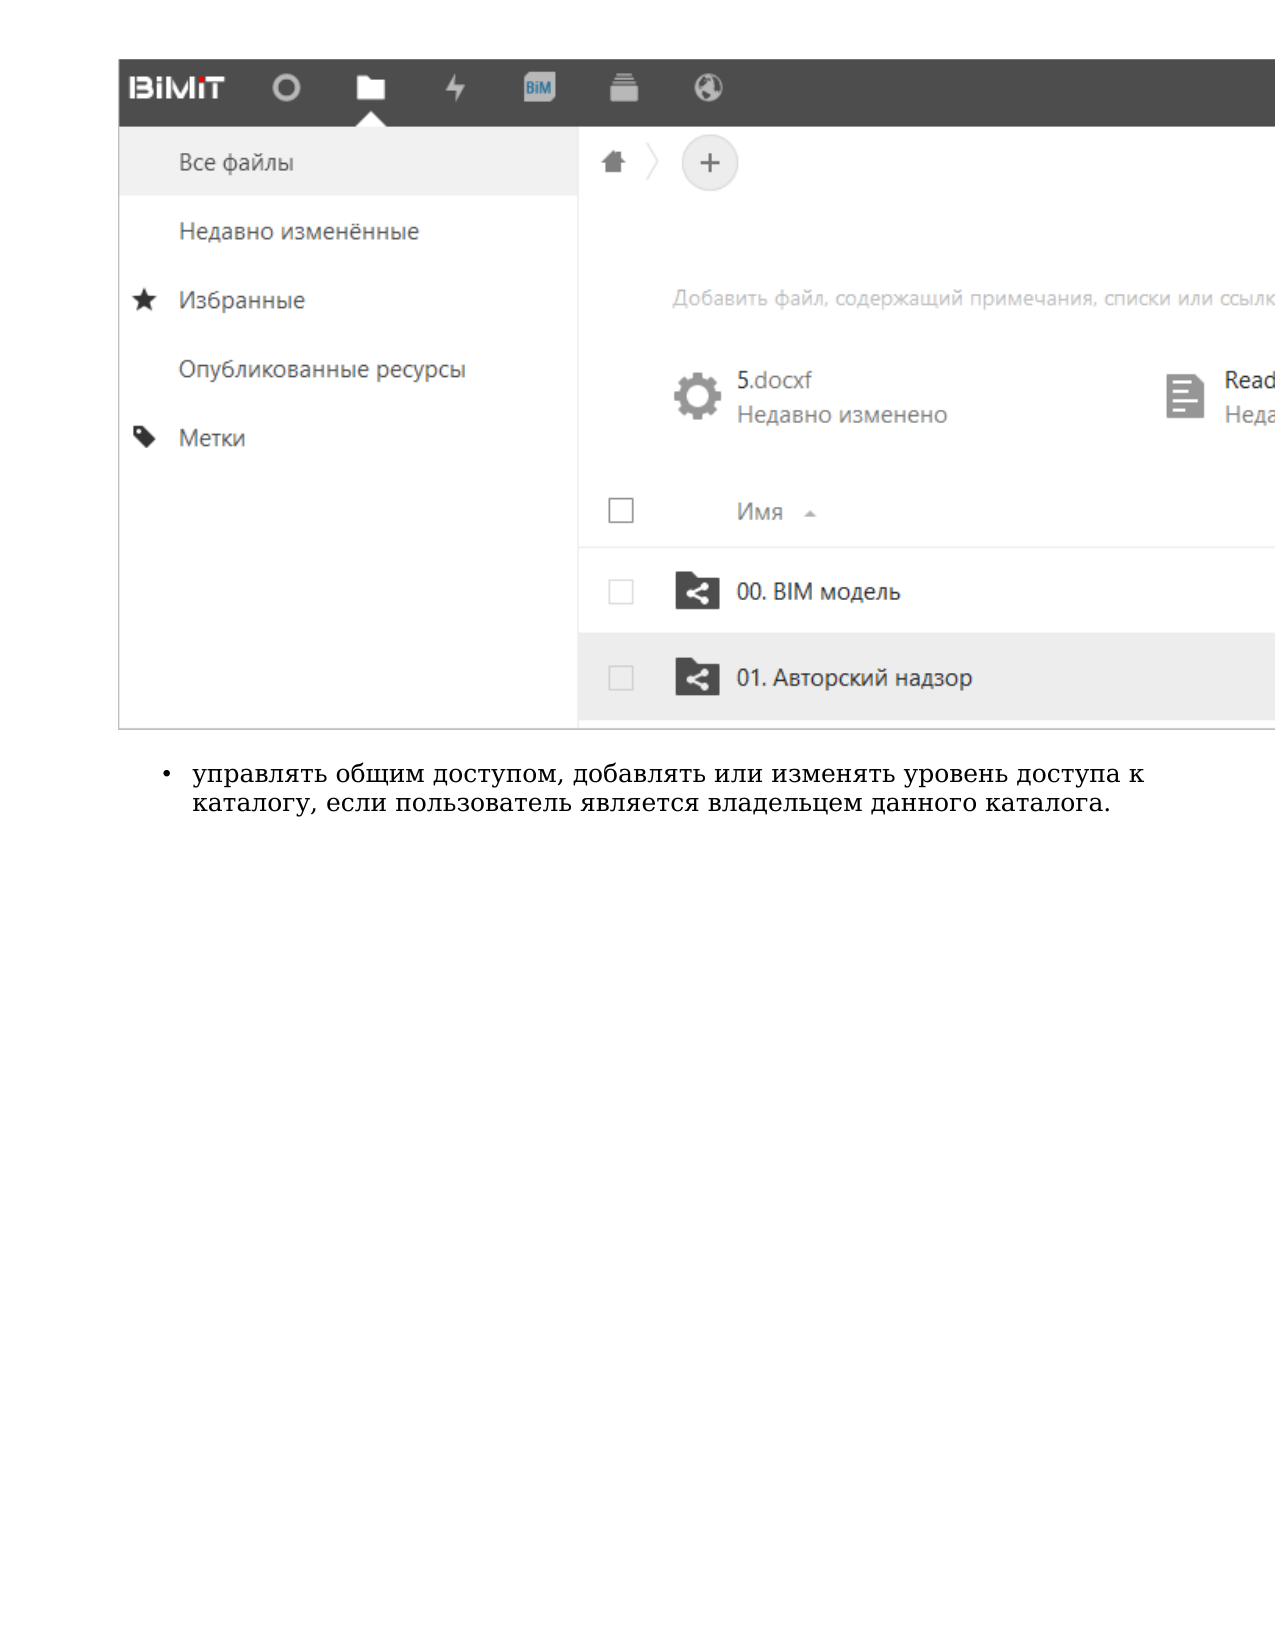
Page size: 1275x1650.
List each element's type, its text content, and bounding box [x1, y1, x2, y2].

picture [118, 59, 1275, 730]
list управлять общим доступом, добавлять или изменять уровень доступа к каталогу, если пользователь является владельцем данного каталога. [162, 759, 1216, 817]
